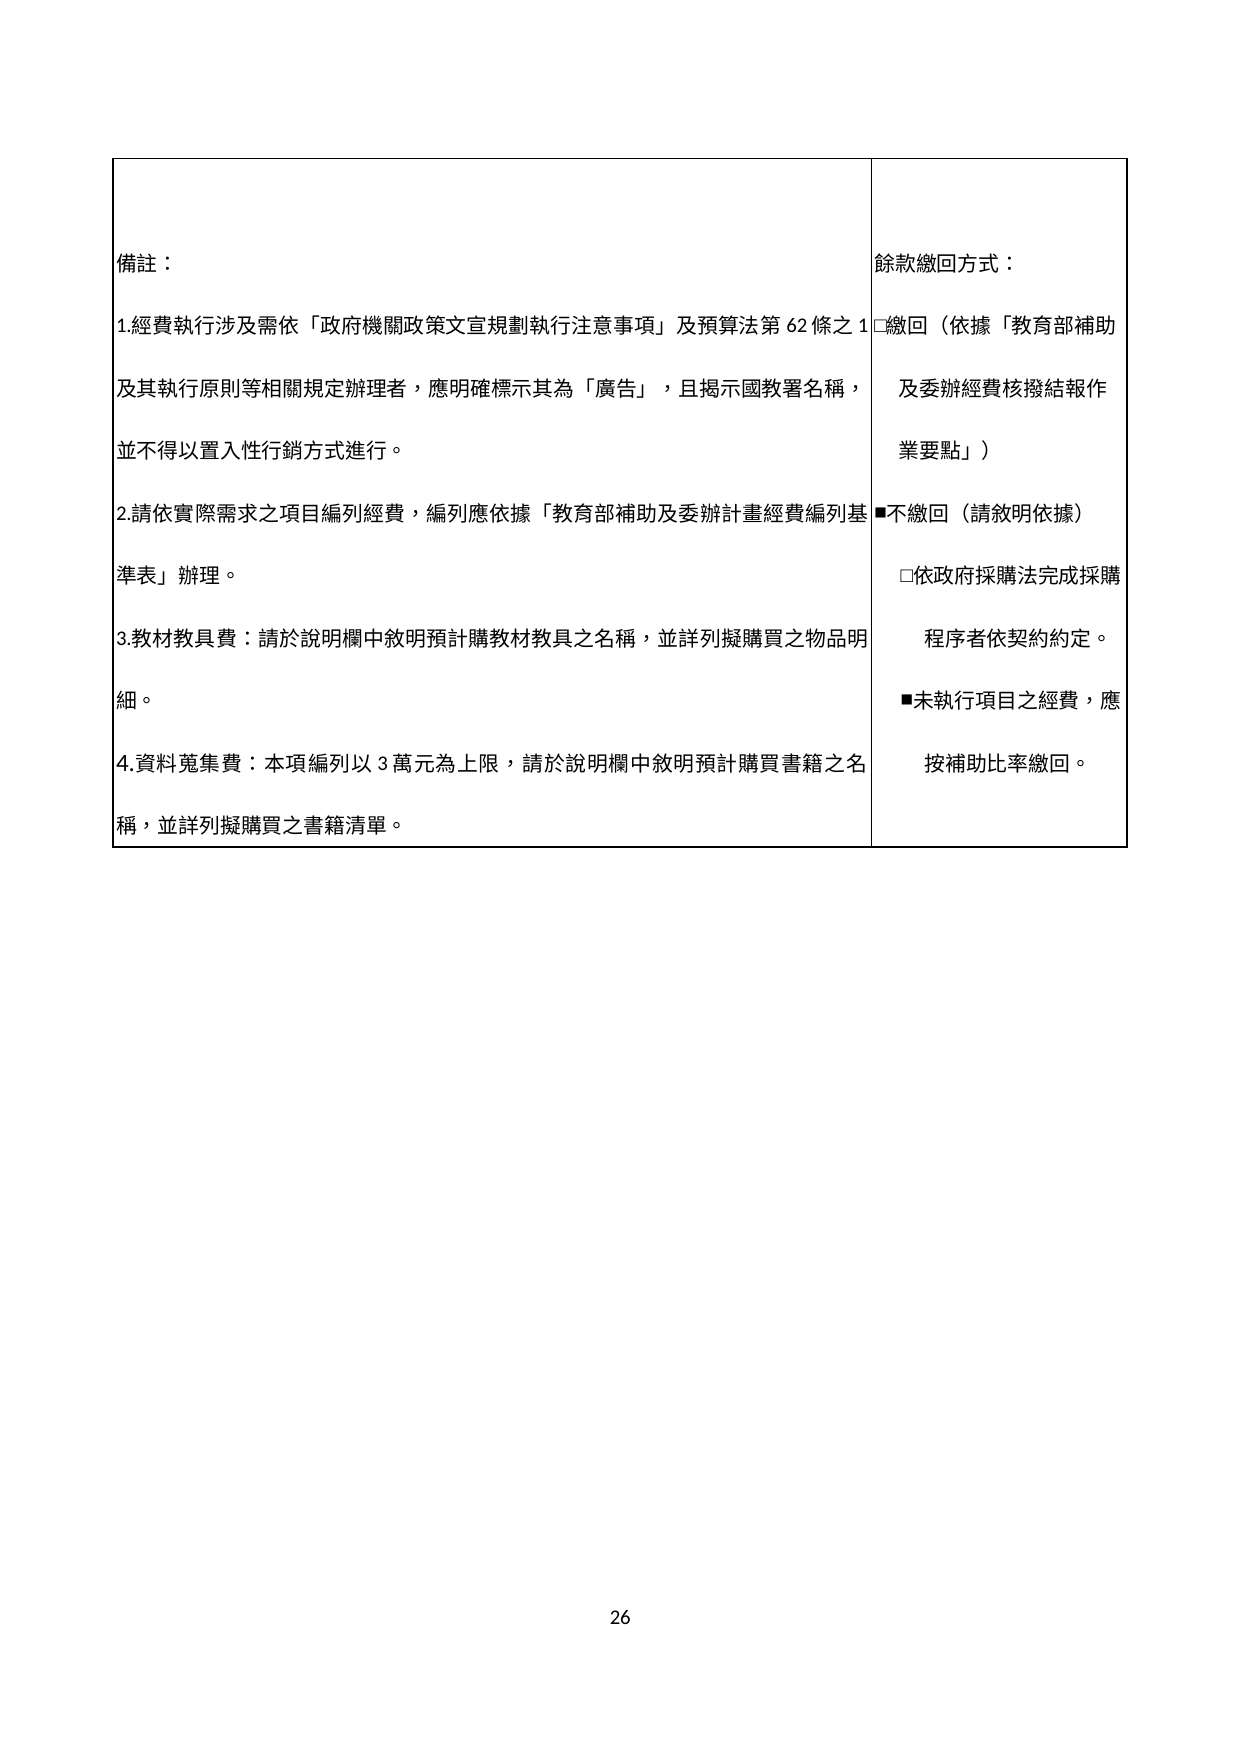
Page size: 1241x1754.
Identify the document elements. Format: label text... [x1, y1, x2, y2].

table_cell 餘款繳回方式： □繳回（依據「教育部補助及委辦經費核撥結報作業要點」） ■不繳回（請敘明依據） □依政府採購法完成採購程序者依契約約定。 ■未執行項目之經費，應按補助比率繳回。 [872, 159, 1126, 846]
table_cell 備註： 經費執行涉及需依「政府機關政策文宣規劃執行注意事項」及預算法第62條之1及其執行原則等相關規定辦理者，應明確標示其為「廣告」，且揭示國教署名稱，並不得以置入性行銷方式進行。 請依實際需求之項目編列經費，編列應依據「教育部補助及委辦計畫經費編列基準表」辦理。 教材教具費：請於說明欄中敘明預計購教材教具之名稱，並詳列擬購買之物品明細。 資料蒐集費：本項編列以3萬元為上限，請於說明欄中敘明預計購買書籍之名稱，並詳列擬購買之書籍清單。 [114, 159, 871, 846]
